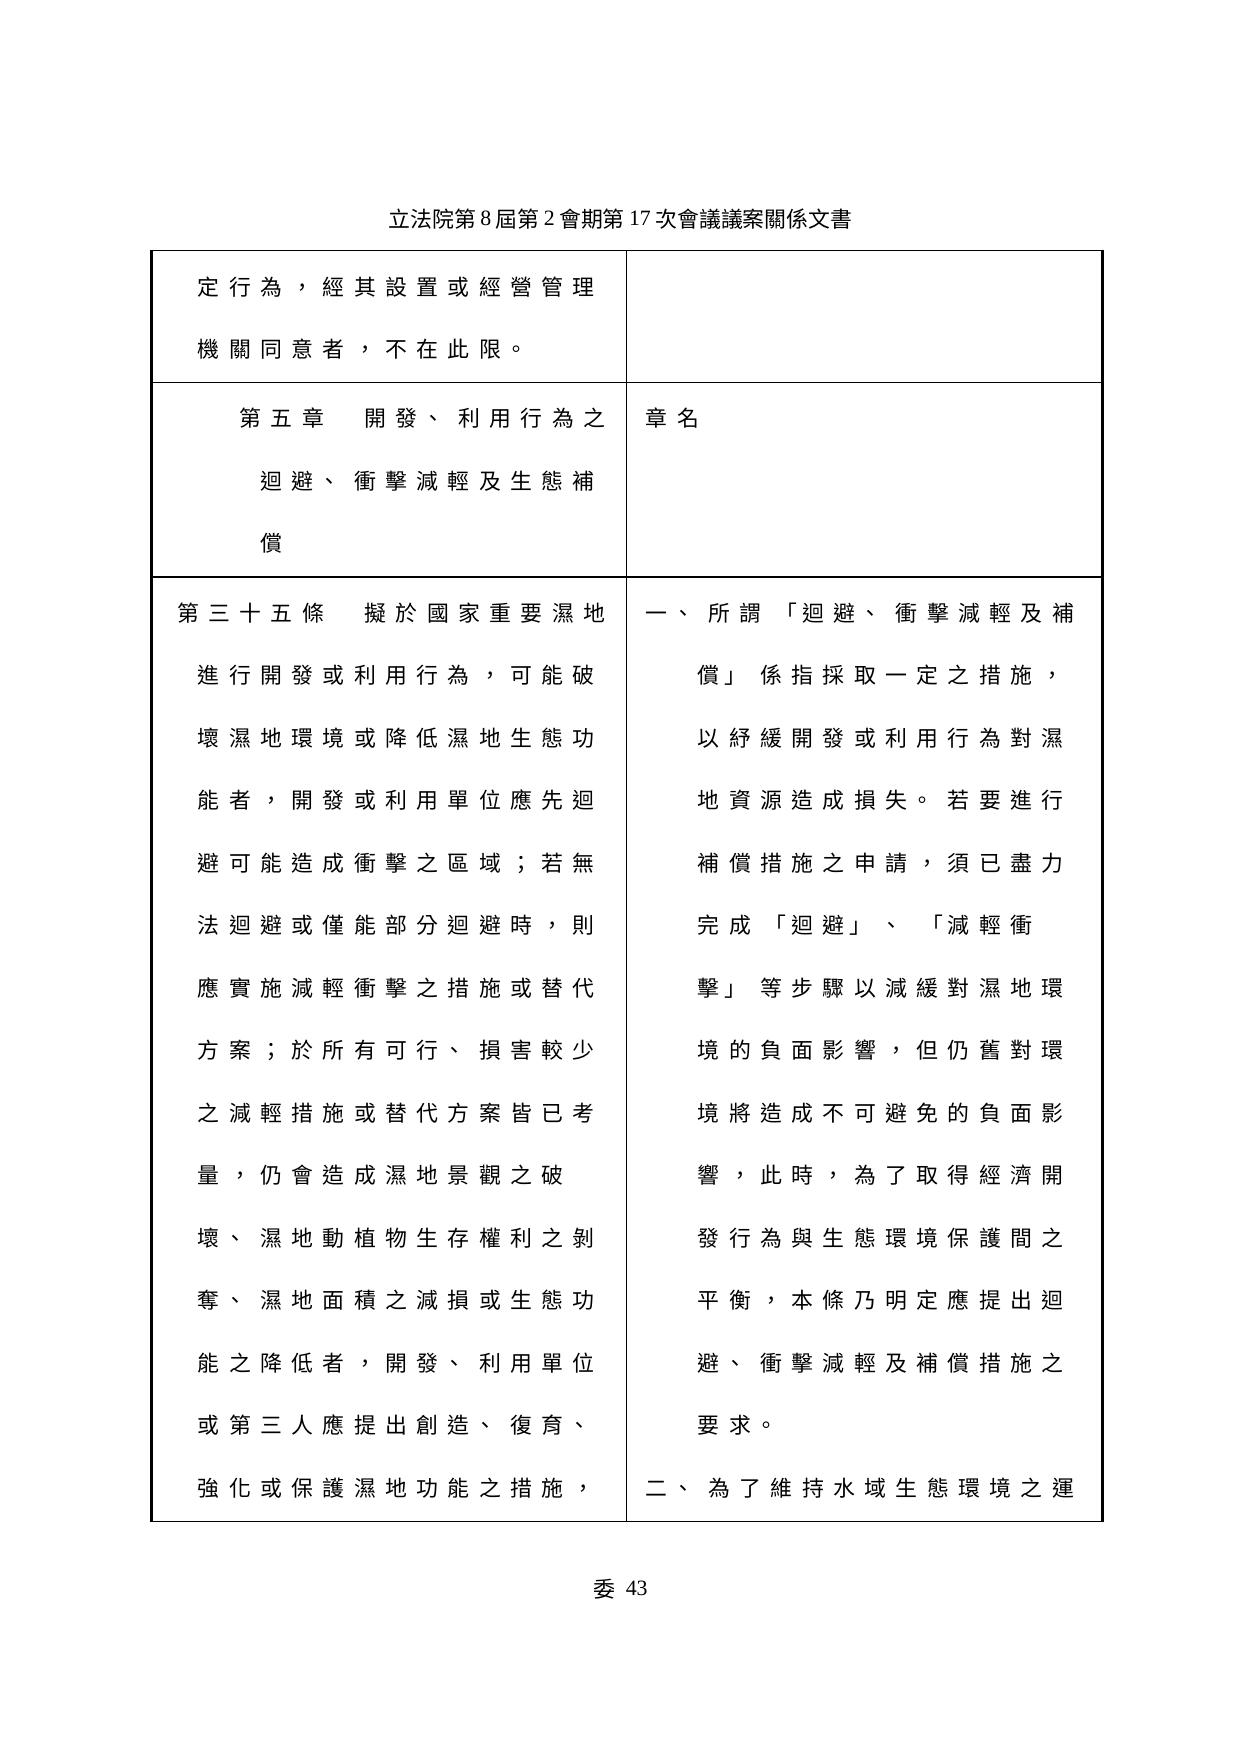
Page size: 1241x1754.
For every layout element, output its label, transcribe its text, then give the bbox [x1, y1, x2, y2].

table_cell 第五章 開發、利用行為之迴避、衝擊減輕及生態補償 [153, 383, 626, 576]
table_cell 一、所謂「迴避、衝擊減輕及補償」係指採取一定之措施，以紓緩開發或利用行為對濕地資源造成損失。若要進行補償措施之申請，須已盡力完成「迴避」、「減輕衝擊」等步驟以減緩對濕地環境的負面影響，但仍舊對環境將造成不可避免的負面影響，此時，為了取得經濟開發行為與生態環境保護間之平衡，本條乃明定應提出迴避、衝擊減輕及補償措施之要求。 二、為了維持水域生態環境之運 [627, 578, 1101, 1521]
table_cell 章名 [627, 383, 1101, 576]
table_cell 第三十五條 擬於國家重要濕地進行開發或利用行為，可能破壞濕地環境或降低濕地生態功能者，開發或利用單位應先迴避可能造成衝擊之區域；若無法迴避或僅能部分迴避時，則應實施減輕衝擊之措施或替代方案；於所有可行、損害較少之減輕措施或替代方案皆已考量，仍會造成濕地景觀之破壞、濕地動植物生存權利之剝奪、濕地面積之減損或生態功能之降低者，開發、利用單位或第三人應提出創造、復育、強化或保護濕地功能之措施， [153, 578, 626, 1521]
table_cell 第三十四條 除法律另有規定或各級主管機關濕地保育與利用計畫明定者外，國家重要濕地範圍內禁止從事下列行為： 一、未經主管機關同意擅自抽取、引取、截斷或排放濕地水資源；但主管機關同意或合於目的事業主管機關法律規定且不影響濕地生態功能者，不在此限。 二、挖掘、取土、埋填、堆置或變更國家重要濕地區域內原有形態之使用行為；但提昇濕地生態功能之行為，經主管機關同意者，不在此限。 三、破壞區內生物洄游通道和野生動、植物繁殖區或棲息地。 四、向濕地或其上游、周邊水域投放化學物品；但因生態保育及環境改善需要，經主管機關同意者，不在此限。 五、向濕地或其上游內排放或傾倒污水、廢棄物或其他足以降低濕地生態功能之物質。 六、故意騷擾、毒害、虐待或為其他足以使濕地野生動物發生死傷之行為。 七、未經主管機關同意或未合於目的事業主管機關相關規範之砍伐、採集、放生、引入、捕撈、捕獵、撿拾物種之行為。 以改善水質、滯洪或景觀為目的所設置之人工濕地為前項第一、二、四、五、七款所規定行為，經其設置或經營管理機關同意者，不在此限。 [153, 251, 626, 382]
table_cell [627, 251, 1101, 382]
